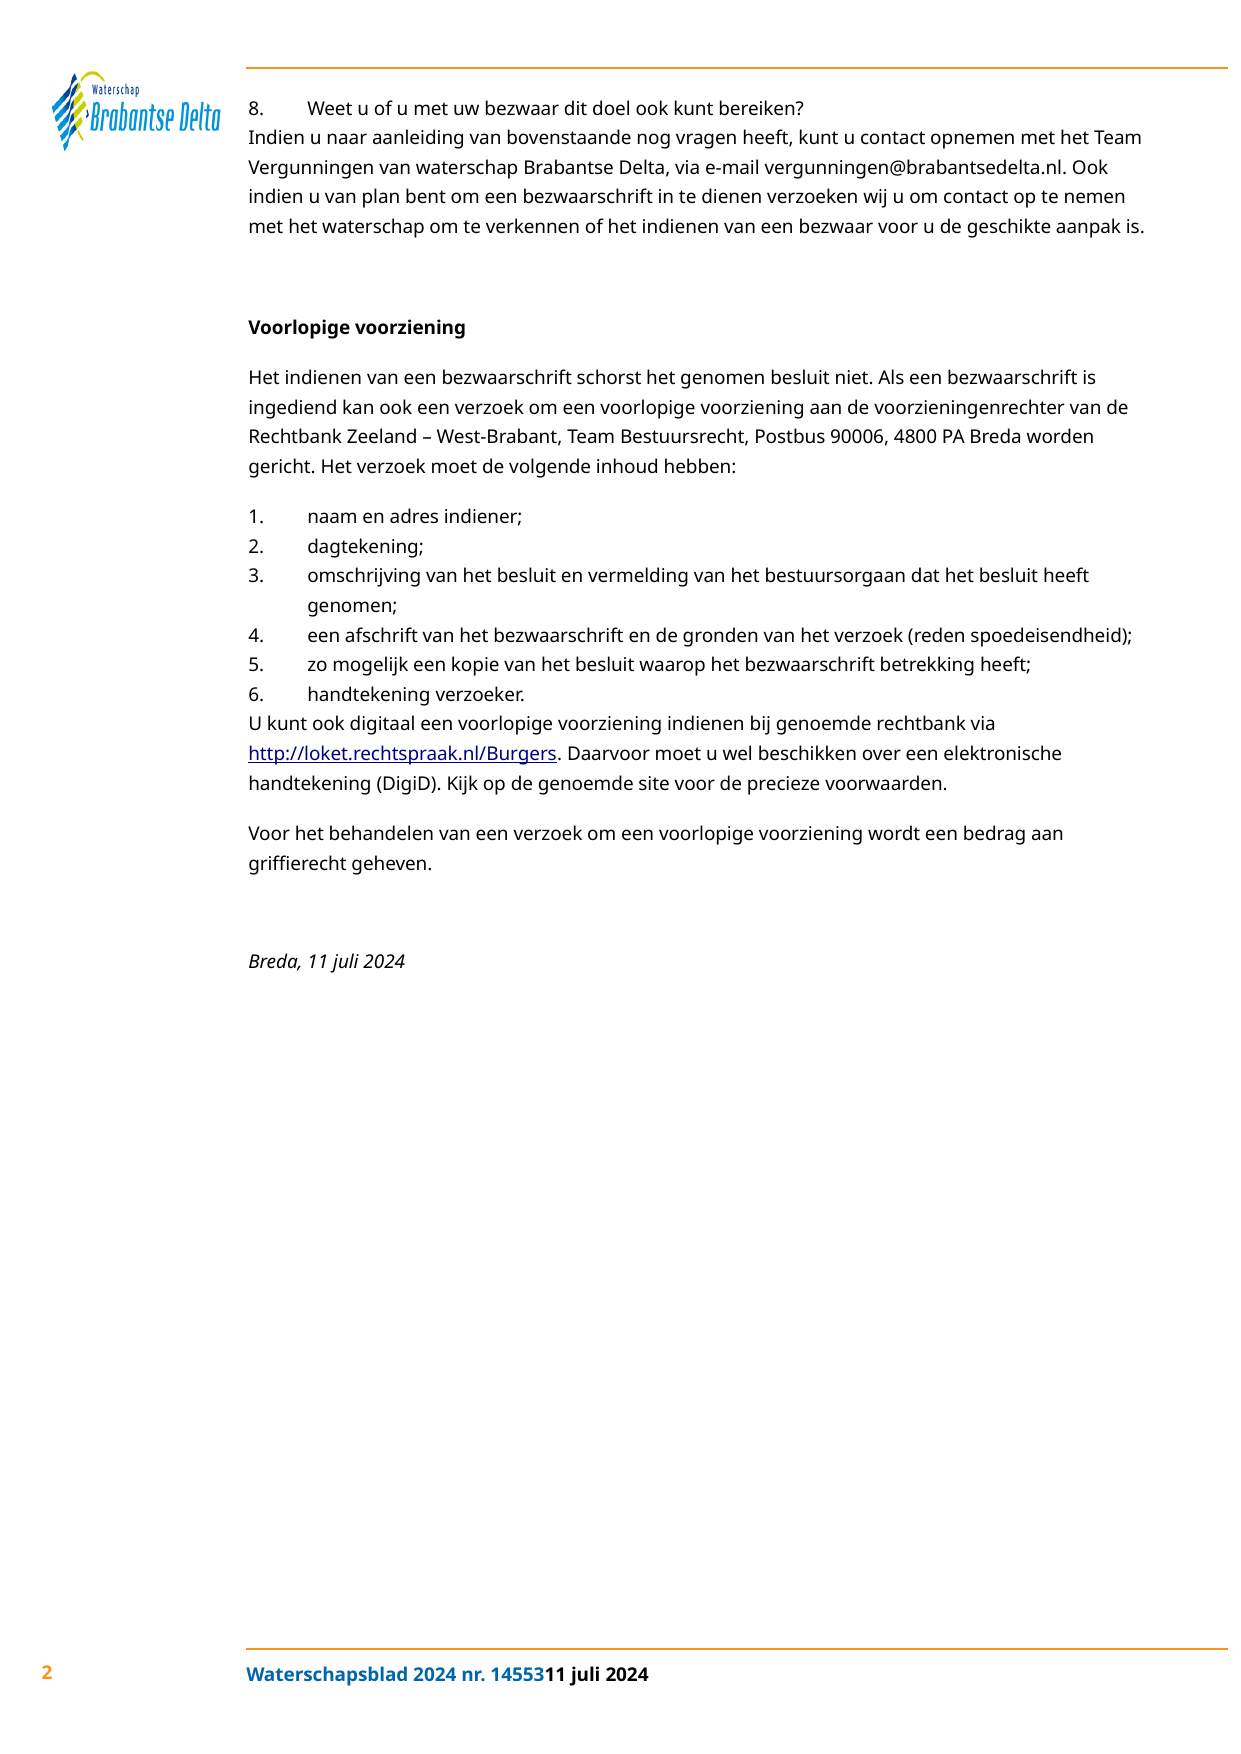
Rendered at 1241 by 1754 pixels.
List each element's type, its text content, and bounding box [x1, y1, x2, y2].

text Voor het behandelen van een verzoek om een voorlopige voorziening wordt een bedrag aan griffierecht geheven. [248, 820, 1152, 876]
list een afschrift van het bezwaarschrift en de gronden van het verzoek (reden spoedeisendheid); [248, 622, 1152, 648]
picture [41, 47, 231, 172]
text Voorlopige voorziening [248, 314, 1152, 340]
text Het indienen van een bezwaarschrift schorst het genomen besluit niet. Als een bezwaarschrift is ingediend kan ook een verzoek om een voorlopige voorziening aan de voorzieningenrechter van de Rechtbank Zeeland – West-Brabant, Team Bestuursrecht, Postbus 90006, 4800 PA Breda worden gericht. Het verzoek moet de volgende inhoud hebben: [248, 364, 1152, 479]
list Weet u of u met uw bezwaar dit doel ook kunt bereiken? [248, 95, 1152, 121]
list handtekening verzoeker. [248, 681, 1152, 707]
text Indien u naar aanleiding van bovenstaande nog vragen heeft, kunt u contact opnemen met het Team Vergunningen van waterschap Brabantse Delta, via e-mail vergunningen@brabantsedelta.nl. Ook indien u van plan bent om een bezwaarschrift in te dienen verzoeken wij u om contact op te nemen met het waterschap om te verkennen of het indienen van een bezwaar voor u de geschikte aanpak is. [248, 124, 1152, 239]
list omschrijving van het besluit en vermelding van het bestuursorgaan dat het besluit heeft genomen; [248, 563, 1152, 618]
list dagtekening; [248, 533, 1152, 559]
list zo mogelijk een kopie van het besluit waarop het bezwaarschrift betrekking heeft; [248, 651, 1152, 677]
text Breda, 11 juli 2024 [248, 948, 1152, 974]
list naam en adres indiener; [248, 503, 1152, 529]
text U kunt ook digitaal een voorlopige voorziening indienen bij genoemde rechtbank via http://loket.rechtspraak.nl/Burgers. Daarvoor moet u wel beschikken over een elektronische handtekening (DigiD). Kijk op de genoemde site voor de precieze voorwaarden. [248, 711, 1152, 796]
